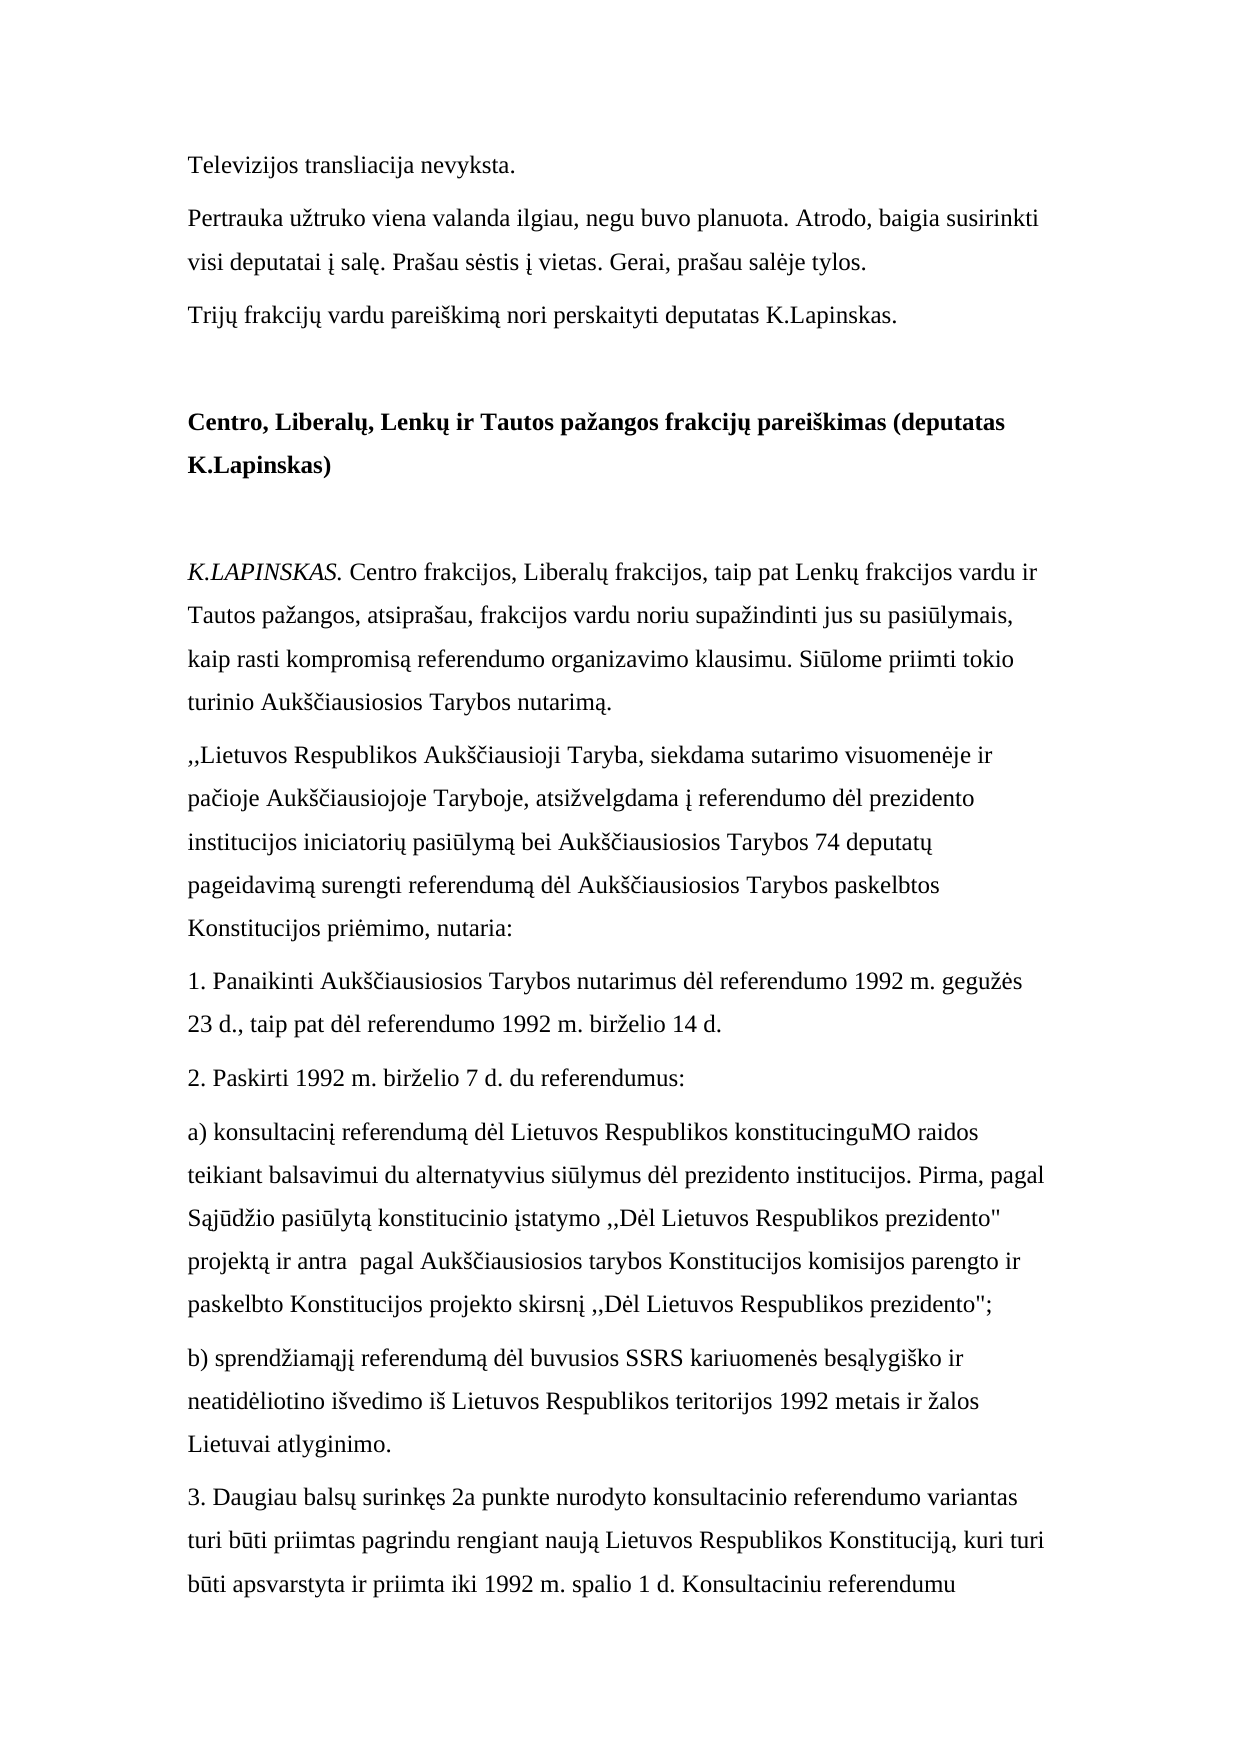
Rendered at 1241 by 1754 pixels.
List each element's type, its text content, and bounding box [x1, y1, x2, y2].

text Centro, Liberalų, Lenkų ir Tautos pažangos frakcijų pareiškimas (deputatas K.Lapinskas) [187, 407, 1053, 479]
text Televizijos transliacija nevyksta. [187, 150, 1053, 179]
text a) konsultacinį referendumą dėl Lietuvos Respublikos konstitucingumo raidos teikiant balsavimui du alternatyvius siūlymus dėl prezidento institucijos. Pirma, pagal Sąjūdžio pasiūlytą konstitucinio įstatymo ,,Dėl Lietuvos Respublikos prezidento" projektą ir antra pagal Aukščiausiosios tarybos Konstitucijos komisijos parengto ir paskelbto Konstitucijos projekto skirsnį ,,Dėl Lietuvos Respublikos prezidento"; [187, 1117, 1053, 1318]
text 3. Daugiau balsų surinkęs 2a punkte nurodyto konsultacinio referendumo variantas turi būti priimtas pagrindu rengiant naują Lietuvos Respublikos Konstituciją, kuri turi būti apsvarstyta ir priimta iki 1992 m. spalio 1 d. Konsultaciniu referendumu [187, 1482, 1053, 1597]
text 1. Panaikinti Aukščiausiosios Tarybos nutarimus dėl referendumo 1992 m. gegužės 23 d., taip pat dėl referendumo 1992 m. birželio 14 d. [187, 966, 1053, 1038]
text ,,Lietuvos Respublikos Aukščiausioji Taryba, siekdama sutarimo visuomenėje ir pačioje Aukščiausiojoje Taryboje, atsižvelgdama į referendumo dėl prezidento institucijos iniciatorių pasiūlymą bei Aukščiausiosios Tarybos 74 deputatų pageidavimą surengti referendumą dėl Aukščiausiosios Tarybos paskelbtos Konstitucijos priėmimo, nutaria: [187, 740, 1053, 942]
text Pertrauka užtruko viena valanda ilgiau, negu buvo planuota. Atrodo, baigia susirinkti visi deputatai į salę. Prašau sėstis į vietas. Gerai, prašau salėje tylos. [187, 203, 1053, 275]
text Trijų frakcijų vardu pareiškimą nori perskaityti deputatas K.Lapinskas. [187, 300, 1053, 329]
text 2. Paskirti 1992 m. birželio 7 d. du referendumus: [187, 1063, 1053, 1092]
text K.LAPINSKAS. Centro frakcijos, Liberalų frakcijos, taip pat Lenkų frakcijos vardu ir Tautos pažangos, atsiprašau, frakcijos vardu noriu supažindinti jus su pasiūlymais, kaip rasti kompromisą referendumo organizavimo klausimu. Siūlome priimti tokio turinio Aukščiausiosios Tarybos nutarimą. [187, 557, 1053, 716]
text b) sprendžiamąjį referendumą dėl buvusios SSRS kariuomenės besąlygiško ir neatidėliotino išvedimo iš Lietuvos Respublikos teritorijos 1992 metais ir žalos Lietuvai atlyginimo. [187, 1343, 1053, 1458]
